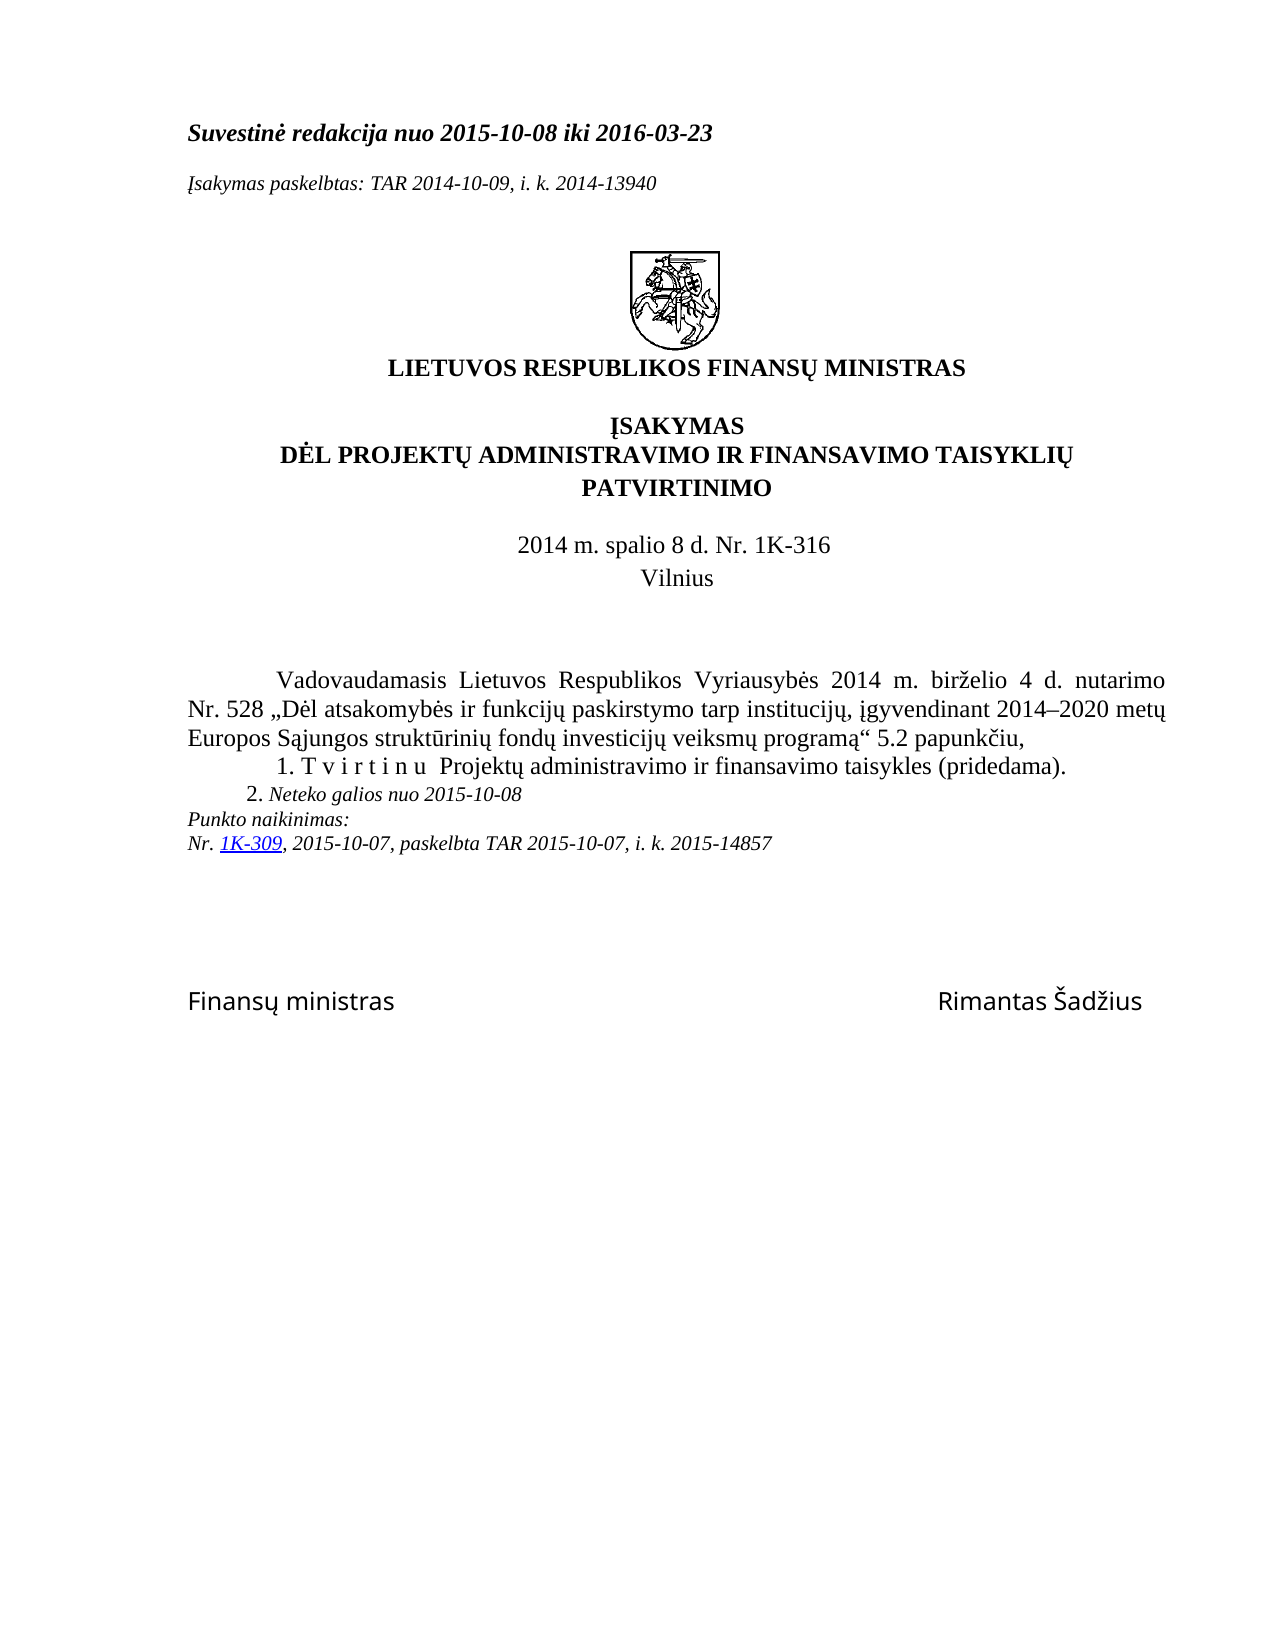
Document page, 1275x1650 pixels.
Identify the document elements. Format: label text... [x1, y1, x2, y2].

text Suvestinė redakcija nuo 2015-10-08 iki 2016-03-23 [187, 118, 1167, 147]
text PATVIRTINIMO [187, 473, 1167, 502]
text 2014 m. spalio 8 d. Nr. 1K-316 [187, 530, 1167, 559]
text Punkto naikinimas: [187, 807, 1167, 831]
text 2. Neteko galios nuo 2015-10-08 [187, 780, 1167, 807]
text Vilnius [187, 563, 1167, 592]
text ĮSAKYMAS [187, 411, 1167, 440]
text DĖL Projektų administravimo ir finansavimo taisyklių [187, 440, 1167, 468]
text Įsakymas paskelbtas: TAR 2014-10-09, i. k. 2014-13940 [187, 171, 1167, 195]
text Finansų ministras Rimantas Šadžius [187, 984, 1167, 1018]
text LIETUVOS RESPUBLIKOS FINANSŲ MINISTRAS [187, 353, 1167, 382]
text Nr. 1K-309, 2015-10-07, paskelbta TAR 2015-10-07, i. k. 2015-14857 [187, 831, 1167, 855]
text Vadovaudamasis Lietuvos Respublikos Vyriausybės 2014 m. birželio 4 d. nutarimo Nr. 528 „Dėl atsakomybės ir funkcijų paskirstymo tarp institucijų, įgyvendinant 2014–2020 metų Europos Sąjungos struktūrinių fondų investicijų veiksmų programą“ 5.2 papunkčiu, [187, 665, 1167, 751]
text 1. Tvirtinu Projektų administravimo ir finansavimo taisykles (pridedama). [187, 751, 1167, 780]
